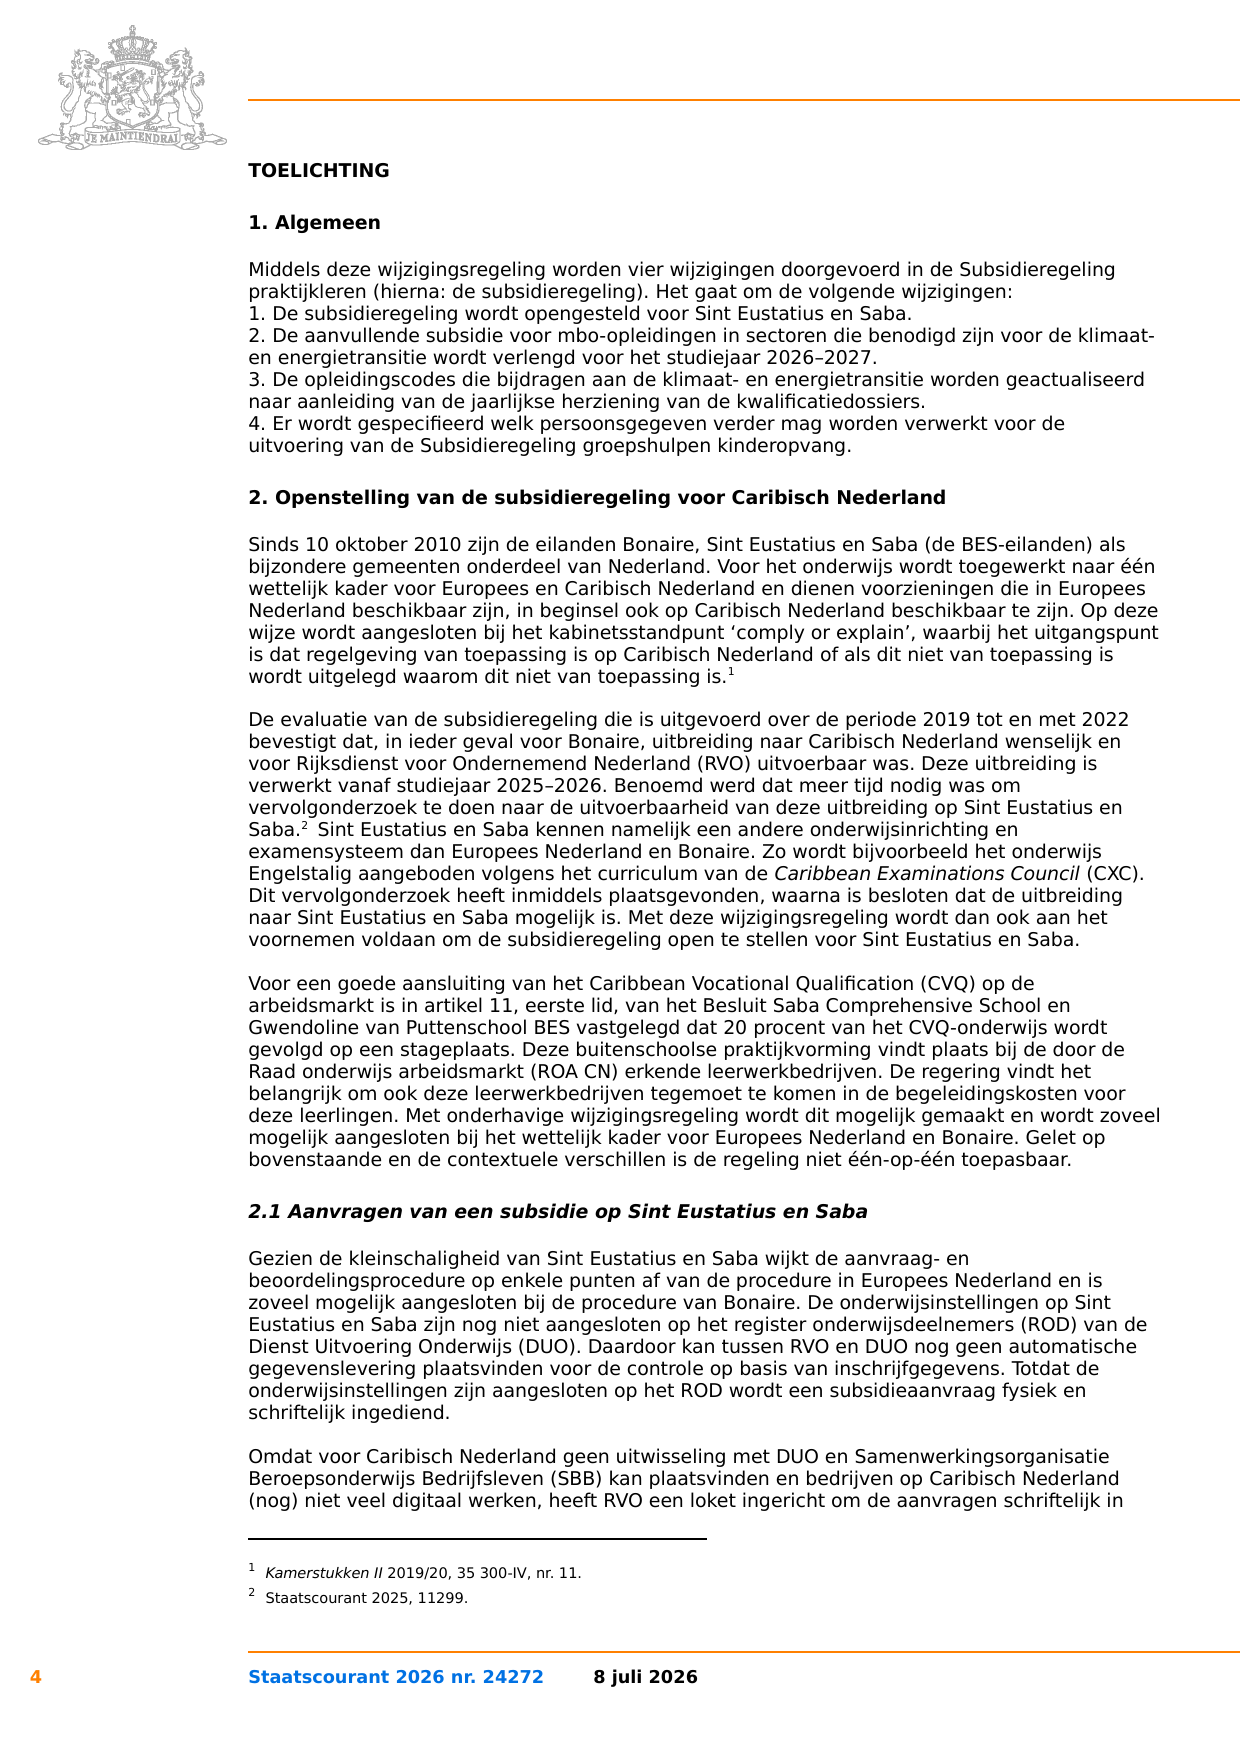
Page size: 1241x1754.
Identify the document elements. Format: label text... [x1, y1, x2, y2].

subtitle 1. Algemeen [248, 212, 1163, 234]
subtitle 2. Openstelling van de subsidieregeling voor Caribisch Nederland [248, 487, 1163, 509]
text Kamerstukken II 2019/20, 35 300-IV, nr. 11. [248, 1561, 1163, 1583]
text Staatscourant 2025, 11299. [248, 1586, 1163, 1608]
text 2. De aanvullende subsidie voor mbo-opleidingen in sectoren die benodigd zijn voor de klimaat- en energietransitie wordt verlengd voor het studiejaar 2026–2027. [248, 325, 1163, 369]
text Omdat voor Caribisch Nederland geen uitwisseling met DUO en Samenwerkingsorganisatie Beroepsonderwijs Bedrijfsleven (SBB) kan plaatsvinden en bedrijven op Caribisch Nederland (nog) niet veel digitaal werken, heeft RVO een loket ingericht om de aanvragen schriftelijk in [248, 1446, 1163, 1511]
subtitle TOELICHTING [248, 160, 1163, 182]
text 3. De opleidingscodes die bijdragen aan de klimaat- en energietransitie worden geactualiseerd naar aanleiding van de jaarlijkse herziening van de kwalificatiedossiers. [248, 369, 1163, 413]
text Gezien de kleinschaligheid van Sint Eustatius en Saba wijkt de aanvraag- en beoordelingsprocedure op enkele punten af van de procedure in Europees Nederland en is zoveel mogelijk aangesloten bij de procedure van Bonaire. De onderwijsinstellingen op Sint Eustatius en Saba zijn nog niet aangesloten op het register onderwijsdeelnemers (ROD) van de Dienst Uitvoering Onderwijs (DUO). Daardoor kan tussen RVO en DUO nog geen automatische gegevenslevering plaatsvinden voor de controle op basis van inschrijfgegevens. Totdat de onderwijsinstellingen zijn aangesloten op het ROD wordt een subsidieaanvraag fysiek en schriftelijk ingediend. [248, 1248, 1163, 1424]
picture [38, 25, 227, 150]
text Middels deze wijzigingsregeling worden vier wijzigingen doorgevoerd in de Subsidieregeling praktijkleren (hierna: de subsidieregeling). Het gaat om de volgende wijzigingen: [248, 259, 1163, 303]
text Sinds 10 oktober 2010 zijn de eilanden Bonaire, Sint Eustatius en Saba (de BES-eilanden) als bijzondere gemeenten onderdeel van Nederland. Voor het onderwijs wordt toegewerkt naar één wettelijk kader voor Europees en Caribisch Nederland en dienen voorzieningen die in Europees Nederland beschikbaar zijn, in beginsel ook op Caribisch Nederland beschikbaar te zijn. Op deze wijze wordt aangesloten bij het kabinetsstandpunt ‘comply or explain’, waarbij het uitgangspunt is dat regelgeving van toepassing is op Caribisch Nederland of als dit niet van toepassing is wordt uitgelegd waarom dit niet van toepassing is. [248, 534, 1163, 687]
text De evaluatie van de subsidieregeling die is uitgevoerd over de periode 2019 tot en met 2022 bevestigt dat, in ieder geval voor Bonaire, uitbreiding naar Caribisch Nederland wenselijk en voor Rijksdienst voor Ondernemend Nederland (RVO) uitvoerbaar was. Deze uitbreiding is verwerkt vanaf studiejaar 2025–2026. Benoemd werd dat meer tijd nodig was om vervolgonderzoek te doen naar de uitvoerbaarheid van deze uitbreiding op Sint Eustatius en Saba. Sint Eustatius en Saba kennen namelijk een andere onderwijsinrichting en examensysteem dan Europees Nederland en Bonaire. Zo wordt bijvoorbeeld het onderwijs Engelstalig aangeboden volgens het curriculum van de Caribbean Examinations Council (CXC). Dit vervolgonderzoek heeft inmiddels plaatsgevonden, waarna is besloten dat de uitbreiding naar Sint Eustatius en Saba mogelijk is. Met deze wijzigingsregeling wordt dan ook aan het voornemen voldaan om de subsidieregeling open te stellen voor Sint Eustatius en Saba. [248, 709, 1163, 951]
text Voor een goede aansluiting van het Caribbean Vocational Qualification (CVQ) op de arbeidsmarkt is in artikel 11, eerste lid, van het Besluit Saba Comprehensive School en Gwendoline van Puttenschool BES vastgelegd dat 20 procent van het CVQ-onderwijs wordt gevolgd op een stageplaats. Deze buitenschoolse praktijkvorming vindt plaats bij de door de Raad onderwijs arbeidsmarkt (ROA CN) erkende leerwerkbedrijven. De regering vindt het belangrijk om ook deze leerwerkbedrijven tegemoet te komen in de begeleidingskosten voor deze leerlingen. Met onderhavige wijzigingsregeling wordt dit mogelijk gemaakt en wordt zoveel mogelijk aangesloten bij het wettelijk kader voor Europees Nederland en Bonaire. Gelet op bovenstaande en de contextuele verschillen is de regeling niet één-op-één toepasbaar. [248, 973, 1163, 1171]
text 4. Er wordt gespecifieerd welk persoonsgegeven verder mag worden verwerkt voor de uitvoering van de Subsidieregeling groepshulpen kinderopvang. [248, 413, 1163, 457]
subtitle 2.1 Aanvragen van een subsidie op Sint Eustatius en Saba [248, 1201, 1163, 1223]
text 1. De subsidieregeling wordt opengesteld voor Sint Eustatius en Saba. [248, 303, 1163, 325]
